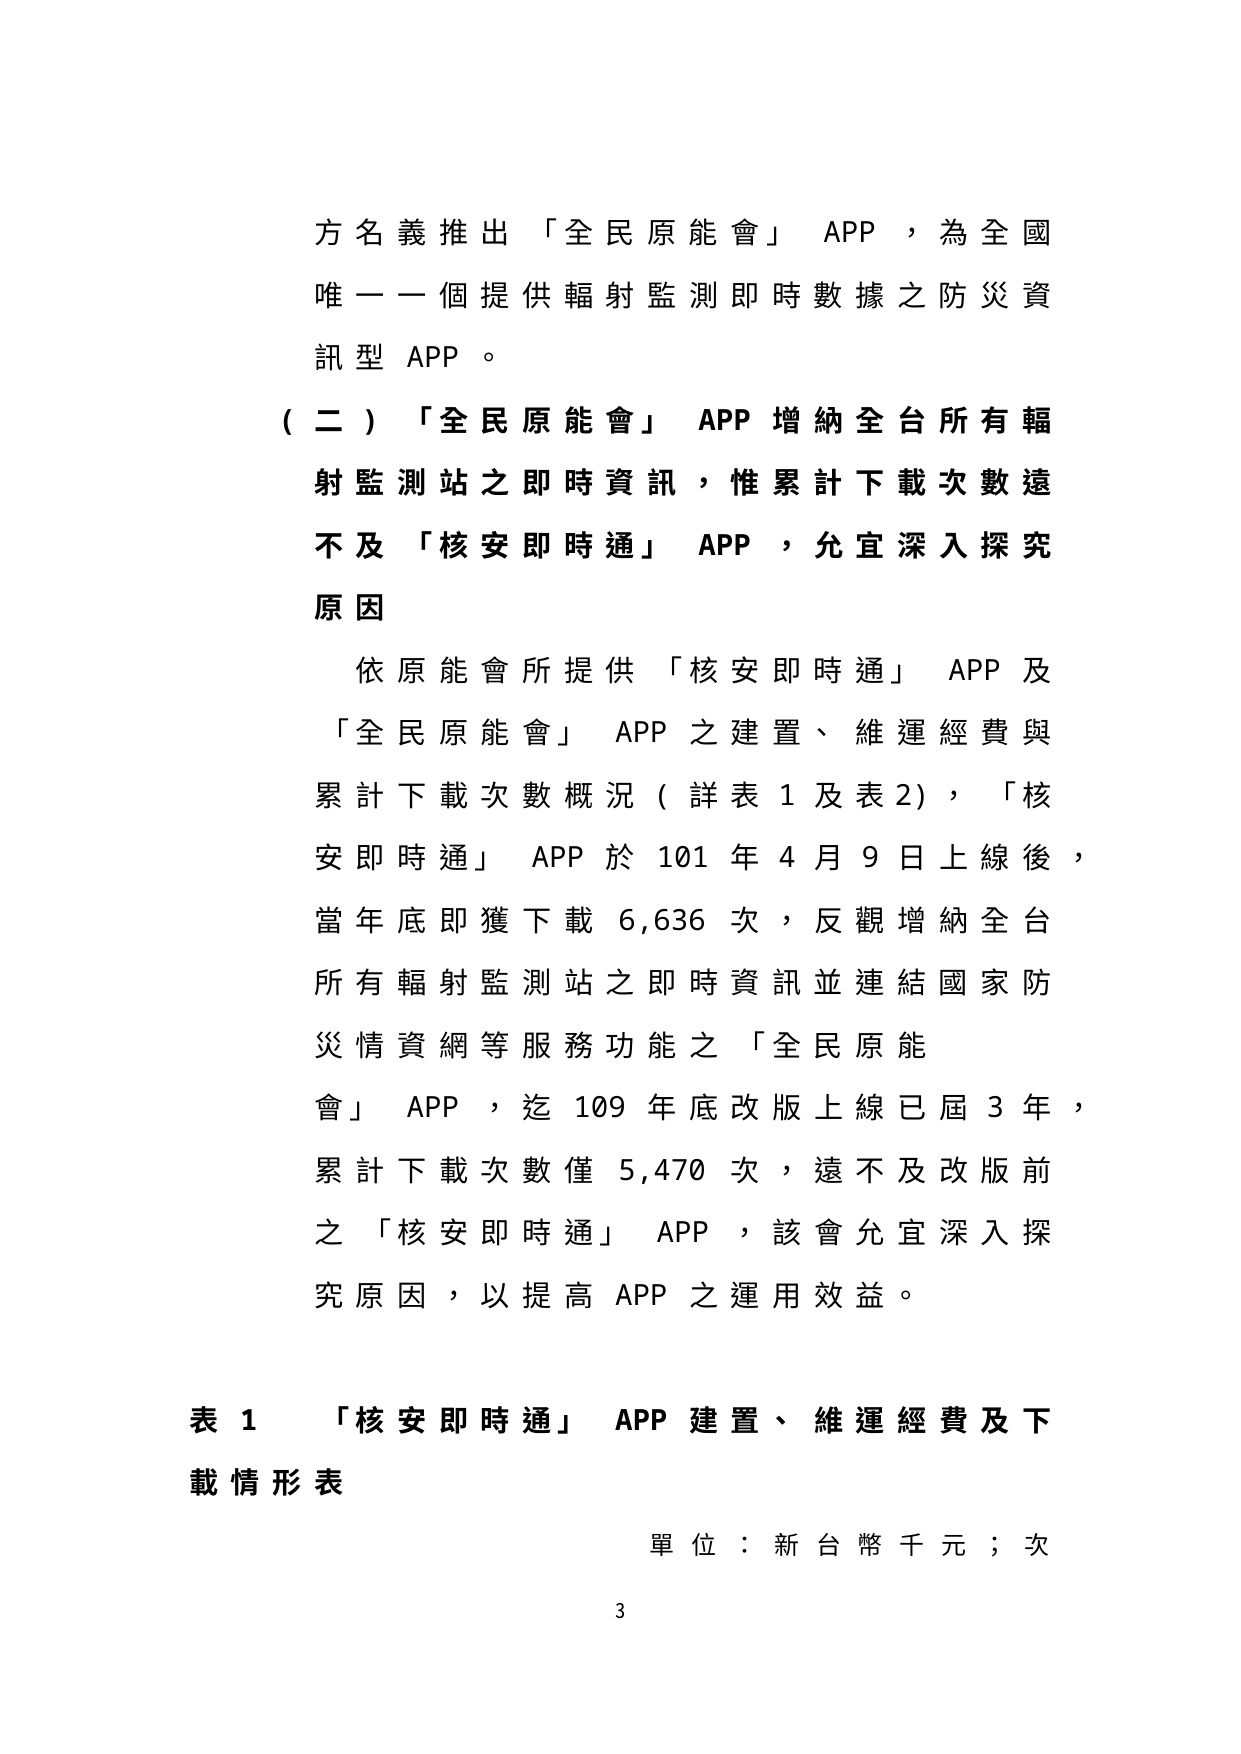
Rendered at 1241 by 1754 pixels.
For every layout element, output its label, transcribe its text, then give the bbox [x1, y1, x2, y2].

text 為使民眾瞭解自己所在位置最新環境輻射資料、輻射屋查詢及國內核能電廠管制動態，原能會於101年4月建置「核安即時通」APP，嗣後為應政府開放資料政策，原能會開發之APP須通過經濟部工業局之「行動應用APP基本資安檢測基準」及符合國家發展委員會行動應用資安檢測之規定，且為納入全台(原能會、台電公司及台北市政府)所有輻射監測站之即時數據，並內嵌國家災害防救科技中心之國家防災情資網，爰原能會於106年12月重新以官方名義推出「全民原能會」APP，為全國唯一一個提供輻射監測即時數據之防災資訊型APP。 [271, 189, 1058, 377]
text 表1 「核安即時通」APP建置、維運經費及下載情形表 [171, 1377, 1058, 1502]
text 依原能會所提供「核安即時通」APP及「全民原能會」APP之建置、維運經費與累計下載次數概況(詳表1及表2)，「核安即時通」APP於101年4月9日上線後，當年底即獲下載6,636次，反觀增納全台所有輻射監測站之即時資訊並連結國家防災情資網等服務功能之「全民原能會」APP，迄109年底改版上線已屆3年，累計下載次數僅5,470次，遠不及改版前之「核安即時通」APP，該會允宜深入探究原因，以提高APP之運用效益。 [271, 627, 1058, 1314]
text (二)「全民原能會」APP增納全台所有輻射監測站之即時資訊，惟累計下載次數遠不及「核安即時通」APP，允宜深入探究原因 [242, 377, 1058, 627]
text 單位：新台幣千元；次 [183, 1502, 1058, 1564]
